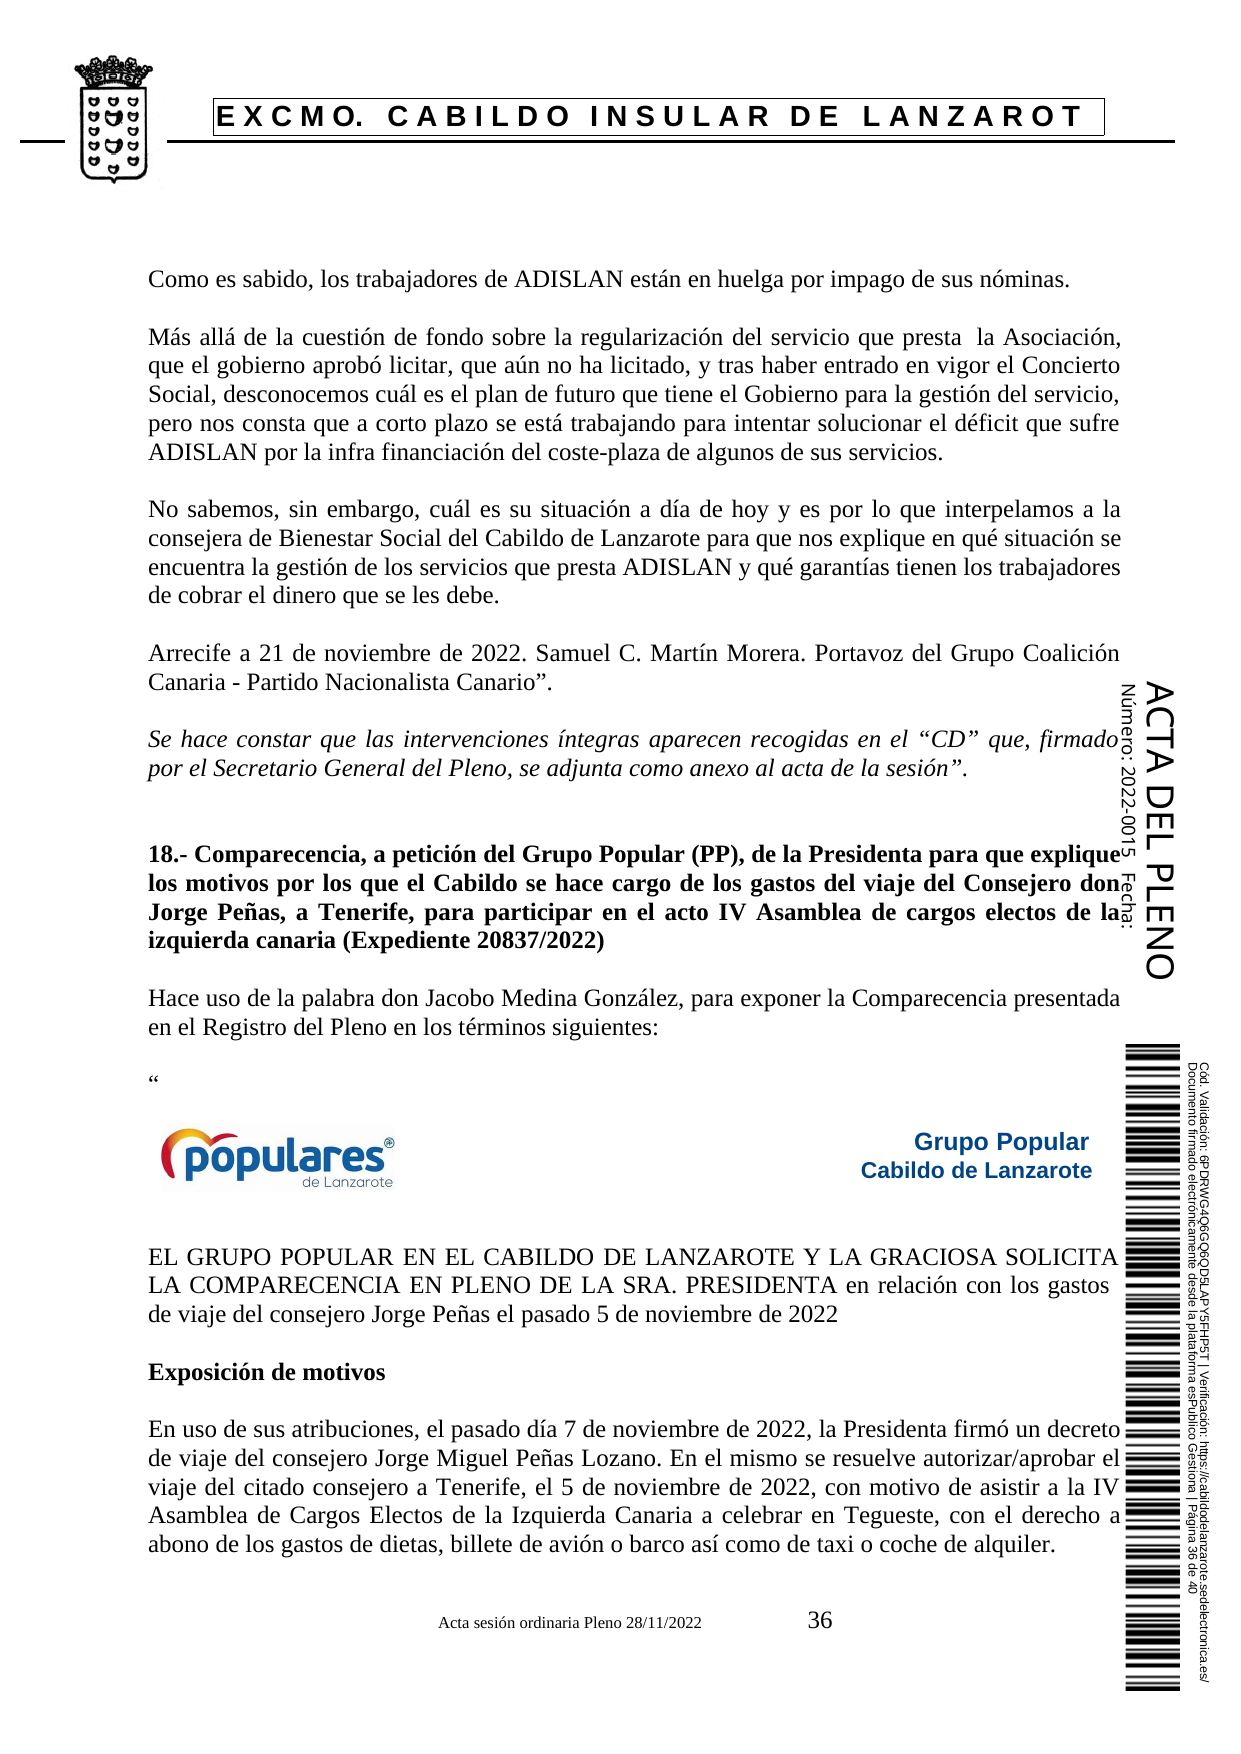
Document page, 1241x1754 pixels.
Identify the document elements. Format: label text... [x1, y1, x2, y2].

text Se hace constar que las intervenciones íntegras aparecen recogidas en el “CD” que, firmado por el Secretario General del Pleno, se adjunta como anexo al acta de la sesión”. [148, 724, 1119, 782]
text “ [148, 1069, 1125, 1098]
text Cabildo de Lanzarote [395, 1157, 1092, 1184]
text Arrecife a 21 de noviembre de 2022. Samuel C. Martín Morera. Portavoz del Grupo Coalición Canaria - Partido Nacionalista Canario”. [148, 638, 1121, 695]
text En uso de sus atribuciones, el pasado día 7 de noviembre de 2022, la Presidenta firmó un decreto de viaje del consejero Jorge Miguel Peñas Lozano. En el mismo se resuelve autorizar/aprobar el viaje del citado consejero a Tenerife, el 5 de noviembre de 2022, con motivo de asistir a la IV Asamblea de Cargos Electos de la Izquierda Canaria a celebrar en Tegueste, con el derecho a abono de los gastos de dietas, billete de avión o barco así como de taxi o coche de alquiler. [148, 1414, 1122, 1558]
picture [161, 1123, 395, 1192]
subtitle Exposición de motivos [148, 1357, 1125, 1385]
text Como es sabido, los trabajadores de ADISLAN están en huelga por impago de sus nóminas. [148, 264, 1190, 293]
text No sabemos, sin embargo, cuál es su situación a día de hoy y es por lo que interpelamos a la consejera de Bienestar Social del Cabildo de Lanzarote para que nos explique en qué situación se encuentra la gestión de los servicios que presta ADISLAN y qué garantías tienen los trabajadores de cobrar el dinero que se les debe. [148, 494, 1122, 609]
text Número: 2022-0015 Fecha: 21/12/2022 [1117, 683, 1140, 1026]
text EL GRUPO POPULAR EN EL CABILDO DE LANZAROTE Y LA GRACIOSA SOLICITA [148, 1242, 1125, 1270]
picture [65, 39, 167, 193]
picture [1125, 1044, 1180, 1691]
text [58, 1127, 161, 1155]
text Acta sesión ordinaria Pleno 28/11/2022 36 [438, 1606, 1125, 1634]
text [58, 1157, 161, 1184]
text Grupo Popular [395, 1127, 1089, 1155]
text ACTA DEL PLENO [1140, 681, 1183, 1026]
text Hace uso de la palabra don Jacobo Medina González, para exponer la Comparecencia presentada en el Registro del Pleno en los términos siguientes: [148, 983, 1122, 1040]
text LA COMPARECENCIA EN PLENO DE LA SRA. PRESIDENTA en relación con los gastos de viaje del consejero Jorge Peñas el pasado 5 de noviembre de 2022 [148, 1270, 1110, 1328]
text Más allá de la cuestión de fondo sobre la regularización del servicio que presta la Asociación, que el gobierno aprobó licitar, que aún no ha licitado, y tras haber entrado en vigor el Concierto Social, desconocemos cuál es el plan de futuro que tiene el Gobierno para la gestión del servicio, pero nos consta que a corto plazo se está trabajando para intentar solucionar el déficit que sufre ADISLAN por la infra financiación del coste-plaza de algunos de sus servicios. [148, 322, 1122, 465]
subtitle 18.- Comparecencia, a petición del Grupo Popular (PP), de la Presidenta para que explique los motivos por los que el Cabildo se hace cargo de los gastos del viaje del Consejero don Jorge Peñas, a Tenerife, para participar en el acto IV Asamblea de cargos electos de la izquierda canaria (Expediente 20837/2022) [148, 839, 1121, 954]
text [1180, 1069, 1186, 1098]
text Cód. Validación: 6PDRWG4Q6GQ6QD5LAPY5FHP5T | Verificación: https://cabildodelanzarote.sedelectronica.es/ Documento firmado electrónicamente desde la plataforma esPublico Gestiona | Página 36 de 40 [1186, 1062, 1211, 1693]
